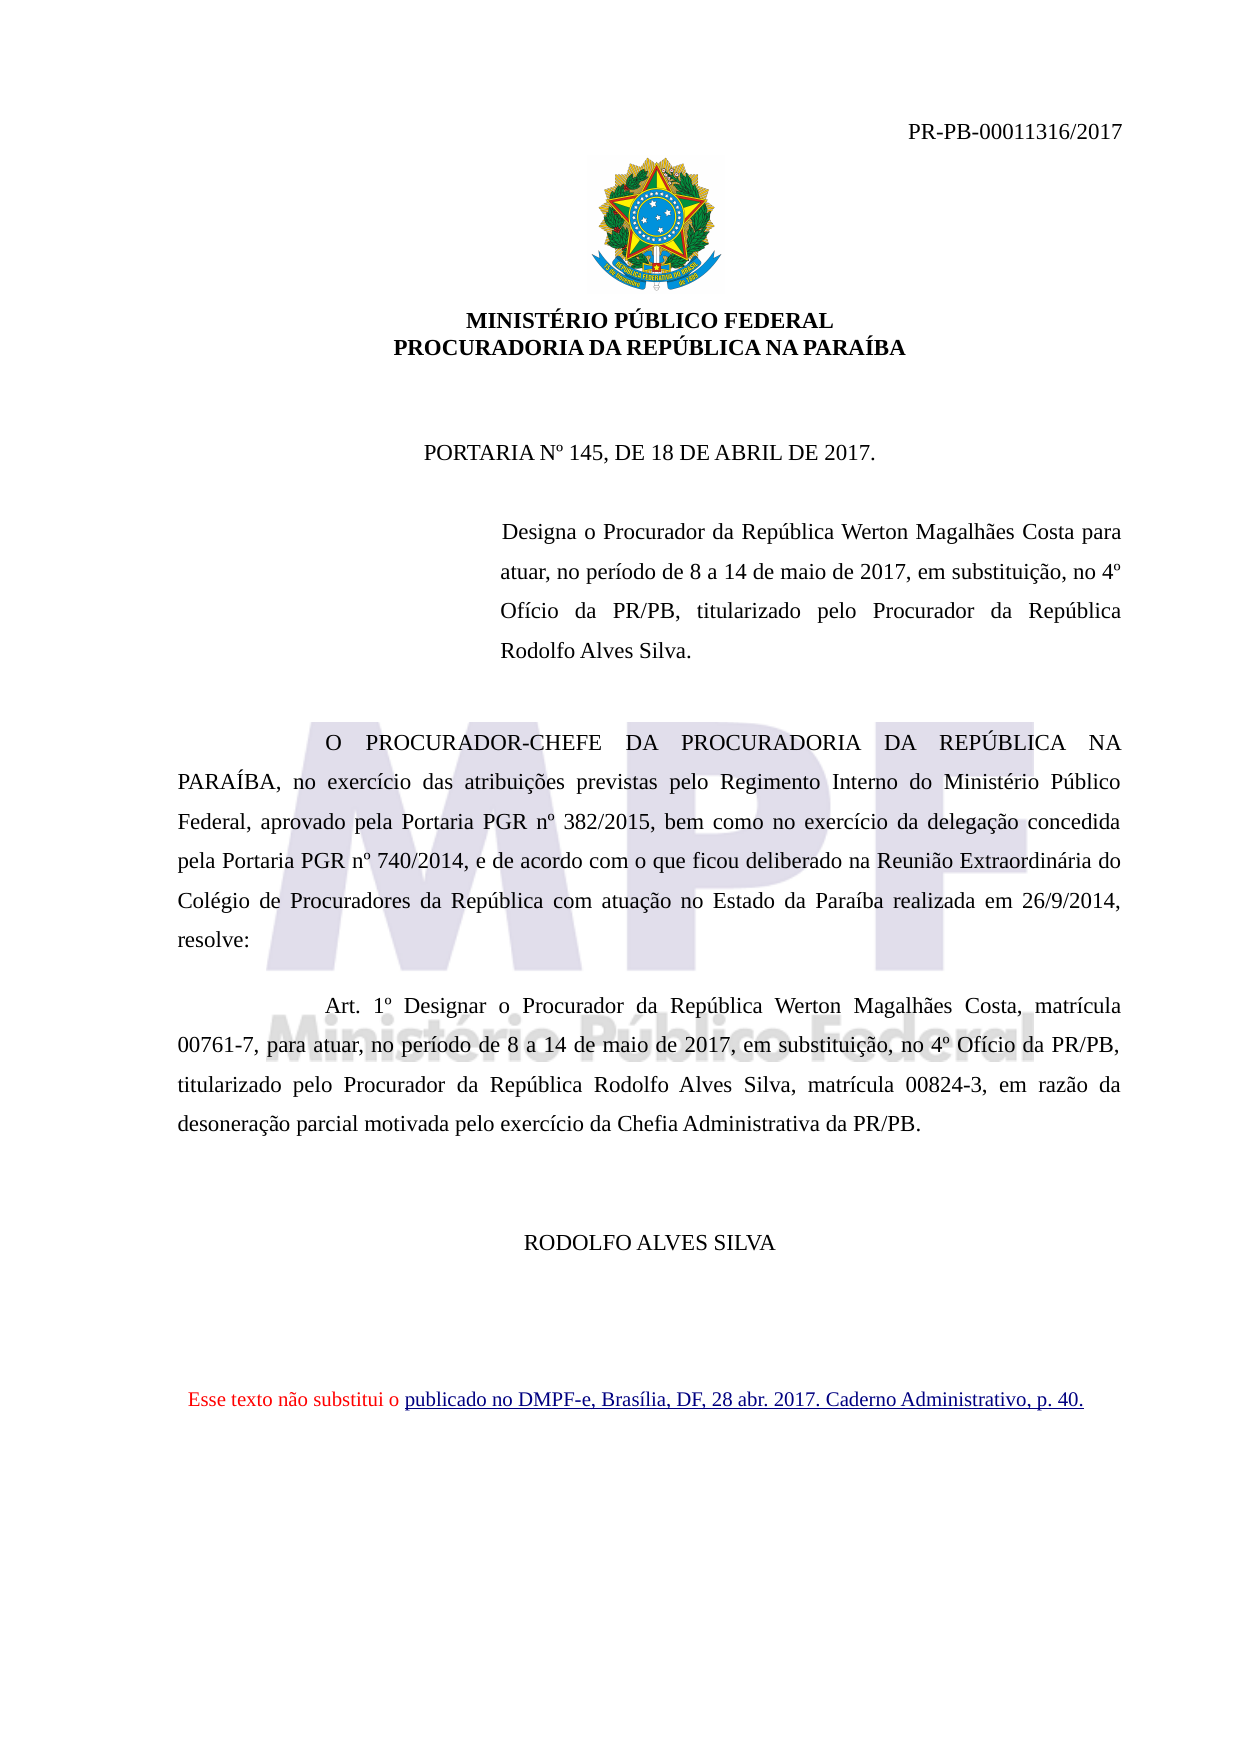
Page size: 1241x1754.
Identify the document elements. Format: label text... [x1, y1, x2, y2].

text O PROCURADOR-CHEFE DA PROCURADORIA DA REPÚBLICA NA PARAÍBA, no exercício das atribuições previstas pelo Regimento Interno do Ministério Público Federal, aprovado pela Portaria PGR nº 382/2015, bem como no exercício da delegação concedida pela Portaria PGR nº 740/2014, e de acordo com o que ficou deliberado na Reunião Extraordinária do Colégio de Procuradores da República com atuação no Estado da Paraíba realizada em 26/9/2014, resolve: [177, 729, 1122, 953]
picture [587, 155, 726, 294]
text Designa o Procurador da República Werton Magalhães Costa para atuar, no período de 8 a 14 de maio de 2017, em substituição, no 4º Ofício da PR/PB, titularizado pelo Procurador da República Rodolfo Alves Silva. [500, 518, 1122, 663]
text RODOLFO ALVES SILVA [177, 1229, 1122, 1255]
text PORTARIA Nº 145, DE 18 DE ABRIL DE 2017. [177, 439, 1122, 466]
text Art. 1º Designar o Procurador da República Werton Magalhães Costa, matrícula 00761-7, para atuar, no período de 8 a 14 de maio de 2017, em substituição, no 4º Ofício da PR/PB, titularizado pelo Procurador da República Rodolfo Alves Silva, matrícula 00824-3, em razão da desoneração parcial motivada pelo exercício da Chefia Administrativa da PR/PB. [177, 992, 1122, 1137]
text Esse texto não substitui o publicado no DMPF-e, Brasília, DF, 28 abr. 2017. Caderno Administrativo, p. 40. [177, 1387, 1122, 1411]
text MINISTÉRIO PÚBLICO FEDERAL [177, 307, 1122, 334]
text PROCURADORIA DA REPÚBLICA NA PARAÍBA [177, 334, 1122, 360]
text PR-PB-00011316/2017 [177, 118, 1122, 144]
picture [266, 953, 1034, 992]
picture [266, 722, 1034, 729]
